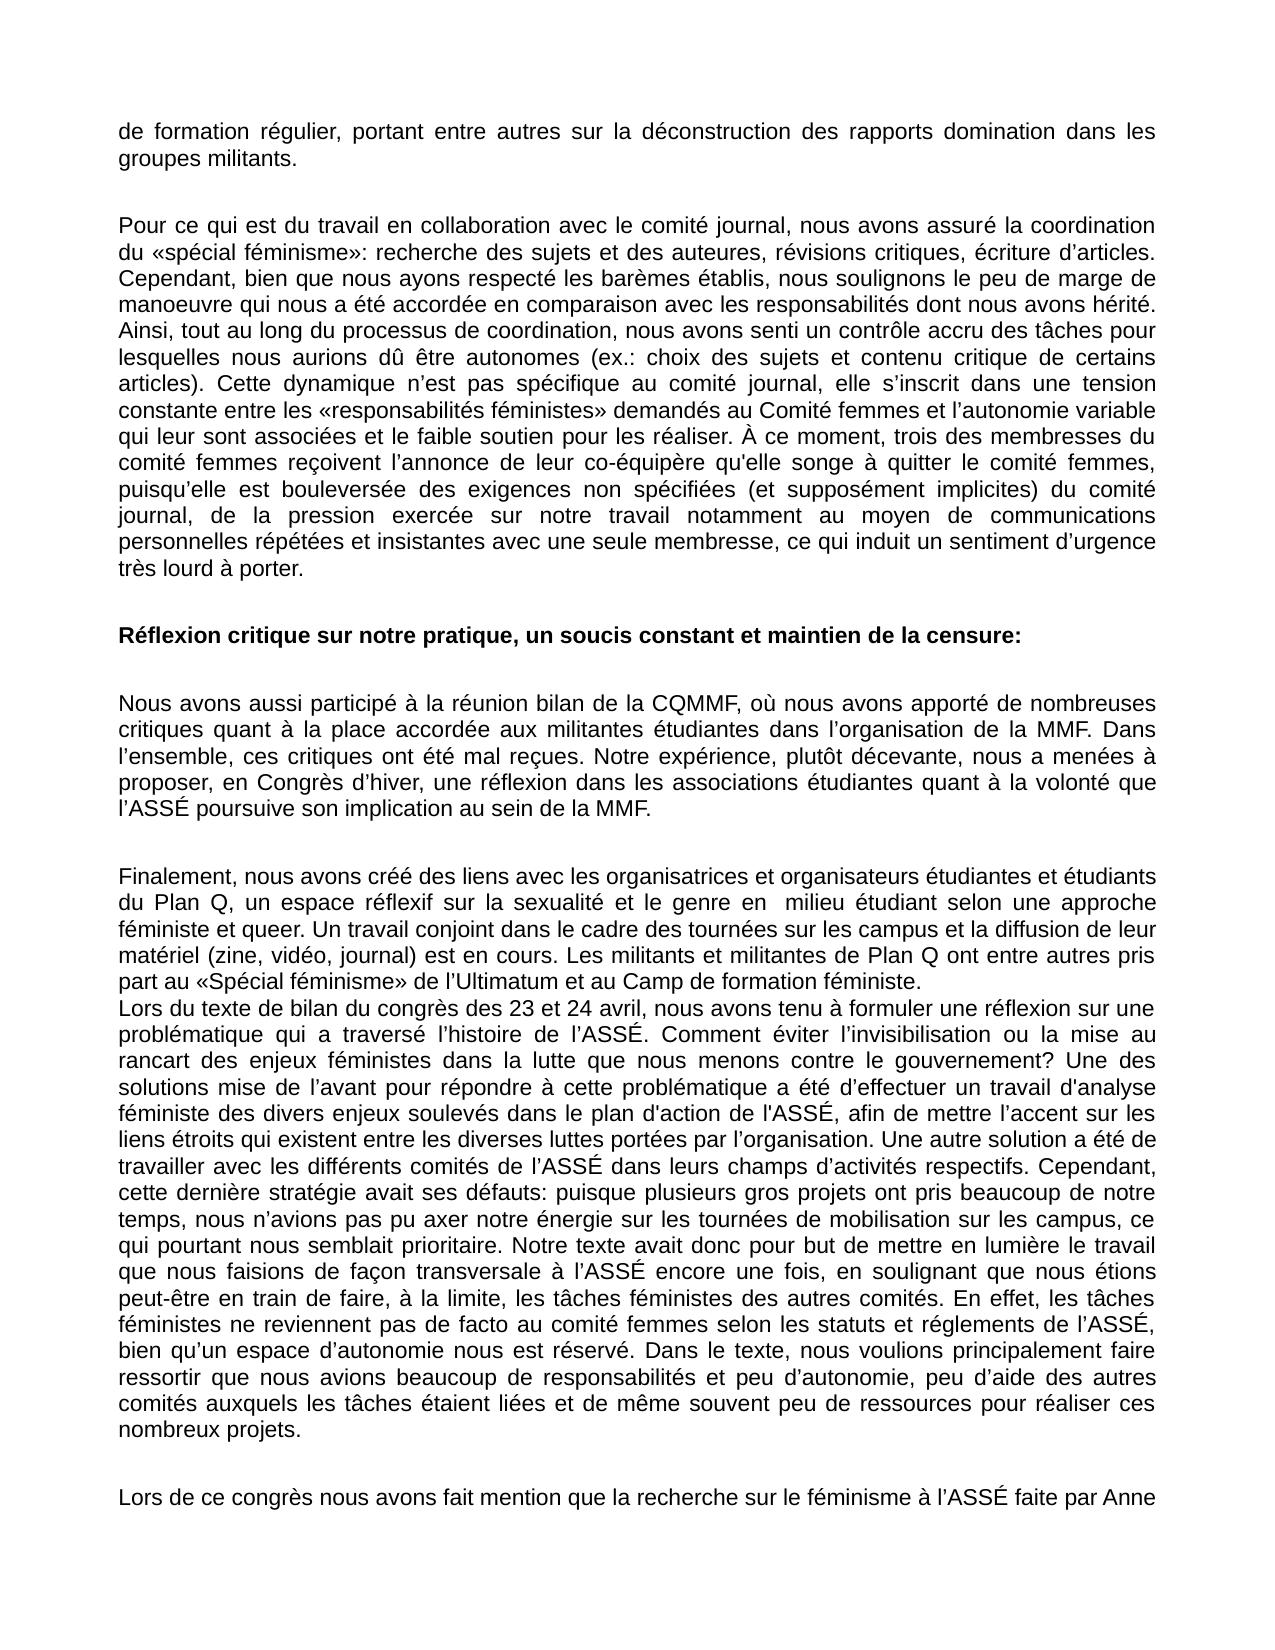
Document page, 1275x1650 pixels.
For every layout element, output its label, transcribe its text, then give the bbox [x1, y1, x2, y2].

text de formation régulier, portant entre autres sur la déconstruction des rapports domination dans les groupes militants. [118, 118, 1157, 171]
text Réflexion critique sur notre pratique, un soucis constant et maintien de la censure: [118, 622, 1157, 649]
text Pour ce qui est du travail en collaboration avec le comité journal, nous avons assuré la coordination du «spécial féminisme»: recherche des sujets et des auteures, révisions critiques, écriture d’articles. Cependant, bien que nous ayons respecté les barèmes établis, nous soulignons le peu de marge de manoeuvre qui nous a été accordée en comparaison avec les responsabilités dont nous avons hérité. Ainsi, tout au long du processus de coordination, nous avons senti un contrôle accru des tâches pour lesquelles nous aurions dû être autonomes (ex.: choix des sujets et contenu critique de certains articles). Cette dynamique n’est pas spécifique au comité journal, elle s’inscrit dans une tension constante entre les «responsabilités féministes» demandés au Comité femmes et l’autonomie variable qui leur sont associées et le faible soutien pour les réaliser. À ce moment, trois des membresses du comité femmes reçoivent l’annonce de leur co-équipère qu'elle songe à quitter le comité femmes, puisqu’elle est bouleversée des exigences non spécifiées (et supposément implicites) du comité journal, de la pression exercée sur notre travail notamment au moyen de communications personnelles répétées et insistantes avec une seule membresse, ce qui induit un sentiment d’urgence très lourd à porter. [118, 212, 1157, 581]
text Finalement, nous avons créé des liens avec les organisatrices et organisateurs étudiantes et étudiants du Plan Q, un espace réflexif sur la sexualité et le genre en milieu étudiant selon une approche féministe et queer. Un travail conjoint dans le cadre des tournées sur les campus et la diffusion de leur matériel (zine, vidéo, journal) est en cours. Les militants et militantes de Plan Q ont entre autres pris part au «Spécial féminisme» de l’Ultimatum et au Camp de formation féministe. [118, 863, 1157, 995]
text Lors de ce congrès nous avons fait mention que la recherche sur le féminisme à l’ASSÉ faite par Anne [118, 1484, 1157, 1510]
text Lors du texte de bilan du congrès des 23 et 24 avril, nous avons tenu à formuler une réflexion sur une problématique qui a traversé l’histoire de l’ASSÉ. Comment éviter l’invisibilisation ou la mise au rancart des enjeux féministes dans la lutte que nous menons contre le gouvernement? Une des solutions mise de l’avant pour répondre à cette problématique a été d’effectuer un travail d'analyse féministe des divers enjeux soulevés dans le plan d'action de l'ASSÉ, afin de mettre l’accent sur les liens étroits qui existent entre les diverses luttes portées par l’organisation. Une autre solution a été de travailler avec les différents comités de l’ASSÉ dans leurs champs d’activités respectifs. Cependant, cette dernière stratégie avait ses défauts: puisque plusieurs gros projets ont pris beaucoup de notre temps, nous n’avions pas pu axer notre énergie sur les tournées de mobilisation sur les campus, ce qui pourtant nous semblait prioritaire. Notre texte avait donc pour but de mettre en lumière le travail que nous faisions de façon transversale à l’ASSÉ encore une fois, en soulignant que nous étions peut-être en train de faire, à la limite, les tâches féministes des autres comités. En effet, les tâches féministes ne reviennent pas de facto au comité femmes selon les statuts et réglements de l’ASSÉ, bien qu’un espace d’autonomie nous est réservé. Dans le texte, nous voulions principalement faire ressortir que nous avions beaucoup de responsabilités et peu d’autonomie, peu d’aide des autres comités auxquels les tâches étaient liées et de même souvent peu de ressources pour réaliser ces nombreux projets. [118, 995, 1157, 1443]
text Nous avons aussi participé à la réunion bilan de la CQMMF, où nous avons apporté de nombreuses critiques quant à la place accordée aux militantes étudiantes dans l’organisation de la MMF. Dans l’ensemble, ces critiques ont été mal reçues. Notre expérience, plutôt décevante, nous a menées à proposer, en Congrès d’hiver, une réflexion dans les associations étudiantes quant à la volonté que l’ASSÉ poursuive son implication au sein de la MMF. [118, 690, 1157, 822]
